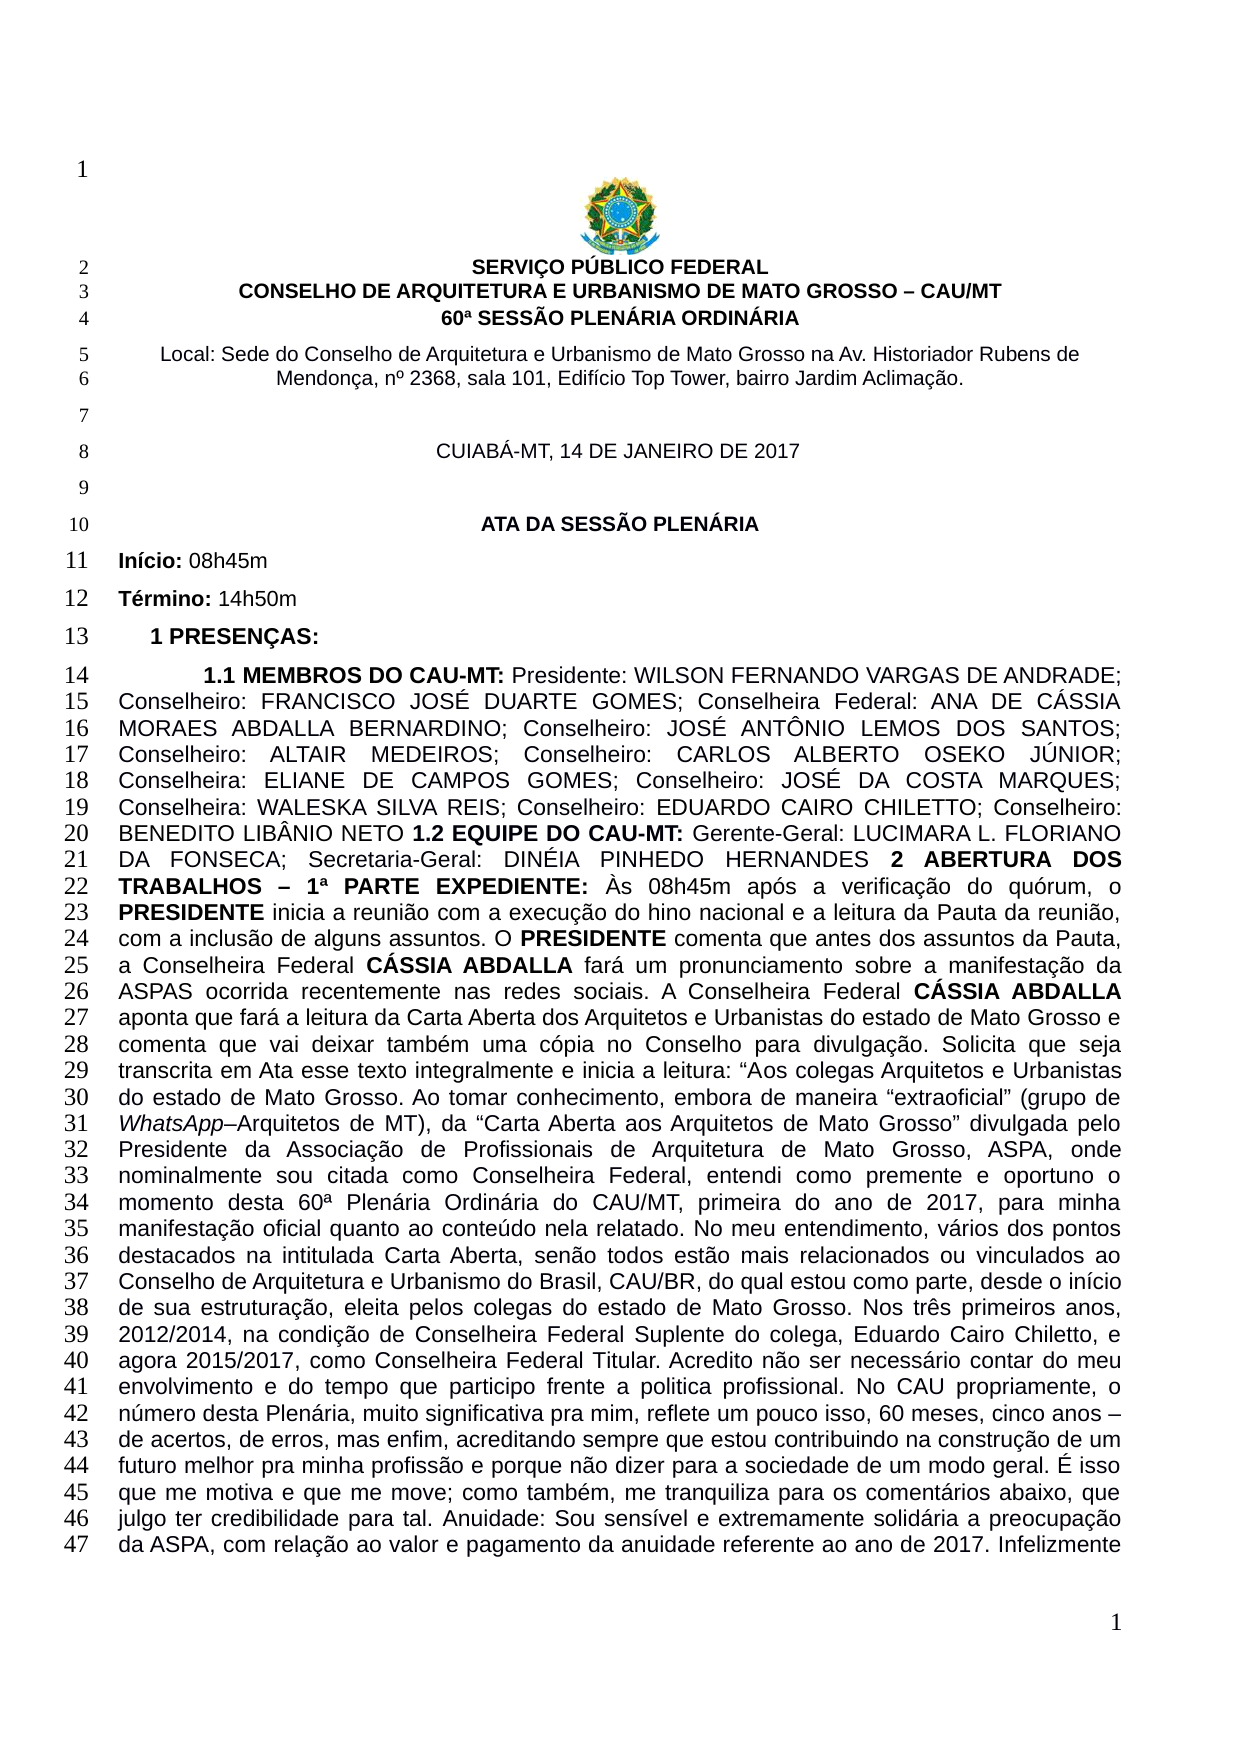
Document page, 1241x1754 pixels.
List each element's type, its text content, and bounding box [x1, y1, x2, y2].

text Término: 14h50m [118, 585, 1169, 611]
text 1.1 MEMBROS DO CAU-MT: Presidente: WILSON FERNANDO VARGAS DE ANDRADE; Conselheiro: FRANCISCO JOSÉ DUARTE GOMES; Conselheira Federal: ANA DE CÁSSIA MORAES ABDALLA BERNARDINO; Conselheiro: JOSÉ ANTÔNIO LEMOS DOS SANTOS; Conselheiro: ALTAIR MEDEIROS; Conselheiro: CARLOS ALBERTO OSEKO JÚNIOR; Conselheira: ELIANE DE CAMPOS GOMES; Conselheiro: JOSÉ DA COSTA MARQUES; Conselheira: WALESKA SILVA REIS; Conselheiro: EDUARDO CAIRO CHILETTO; Conselheiro: BENEDITO LIBÂNIO NETO 1.2 EQUIPE DO CAU-MT: Gerente-Geral: LUCIMARA L. FLORIANO DA FONSECA; Secretaria-Geral: DINÉIA PINHEDO HERNANDES 2 ABERTURA DOS TRABALHOS – 1ª PARTE EXPEDIENTE: Às 08h45m após a verificação do quórum, o PRESIDENTE inicia a reunião com a execução do hino nacional e a leitura da Pauta da reunião, com a inclusão de alguns assuntos. O PRESIDENTE comenta que antes dos assuntos da Pauta, a Conselheira Federal CÁSSIA ABDALLA fará um pronunciamento sobre a manifestação da ASPAS ocorrida recentemente nas redes sociais. A Conselheira Federal CÁSSIA ABDALLA aponta que fará a leitura da Carta Aberta dos Arquitetos e Urbanistas do estado de Mato Grosso e comenta que vai deixar também uma cópia no Conselho para divulgação. Solicita que seja transcrita em Ata esse texto integralmente e inicia a leitura: “Aos colegas Arquitetos e Urbanistas do estado de Mato Grosso. Ao tomar conhecimento, embora de maneira “extraoficial” (grupo de WhatsApp–Arquitetos de MT), da “Carta Aberta aos Arquitetos de Mato Grosso” divulgada pelo Presidente da Associação de Profissionais de Arquitetura de Mato Grosso, ASPA, onde nominalmente sou citada como Conselheira Federal, entendi como premente e oportuno o momento desta 60ª Plenária Ordinária do CAU/MT, primeira do ano de 2017, para minha manifestação oficial quanto ao conteúdo nela relatado. No meu entendimento, vários dos pontos destacados na intitulada Carta Aberta, senão todos estão mais relacionados ou vinculados ao Conselho de Arquitetura e Urbanismo do Brasil, CAU/BR, do qual estou como parte, desde o início de sua estruturação, eleita pelos colegas do estado de Mato Grosso. Nos três primeiros anos, 2012/2014, na condição de Conselheira Federal Suplente do colega, Eduardo Cairo Chiletto, e agora 2015/2017, como Conselheira Federal Titular. Acredito não ser necessário contar do meu envolvimento e do tempo que participo frente a politica profissional. No CAU propriamente, o número desta Plenária, muito significativa pra mim, reflete um pouco isso, 60 meses, cinco anos – de acertos, de erros, mas enfim, acreditando sempre que estou contribuindo na construção de um futuro melhor pra minha profissão e porque não dizer para a sociedade de um modo geral. É isso que me motiva e que me move; como também, me tranquiliza para os comentários abaixo, que julgo ter credibilidade para tal. Anuidade: Sou sensível e extremamente solidária a preocupação da ASPA, com relação ao valor e pagamento da anuidade referente ao ano de 2017. Infelizmente [118, 662, 1122, 1558]
text 60ª SESSÃO PLENÁRIA ORDINÁRIA [118, 306, 1122, 330]
text ATA DA SESSÃO PLENÁRIA [118, 511, 1122, 535]
text Local: Sede do Conselho de Arquitetura e Urbanismo de Mato Grosso na Av. Historiador Rubens de Mendonça, nº 2368, sala 101, Edifício Top Tower, bairro Jardim Aclimação. [118, 342, 1122, 390]
text CONSELHO DE ARQUITETURA E URBANISMO DE MATO GROSSO – CAU/MT [118, 279, 1122, 303]
text 1 PRESENÇAS: [118, 623, 1169, 649]
text Início: 08h45m [118, 548, 1169, 573]
text CUIABÁ-MT, 14 DE JANEIRO DE 2017 [118, 439, 1122, 463]
text SERVIÇO PÚBLICO FEDERAL [118, 255, 1122, 279]
